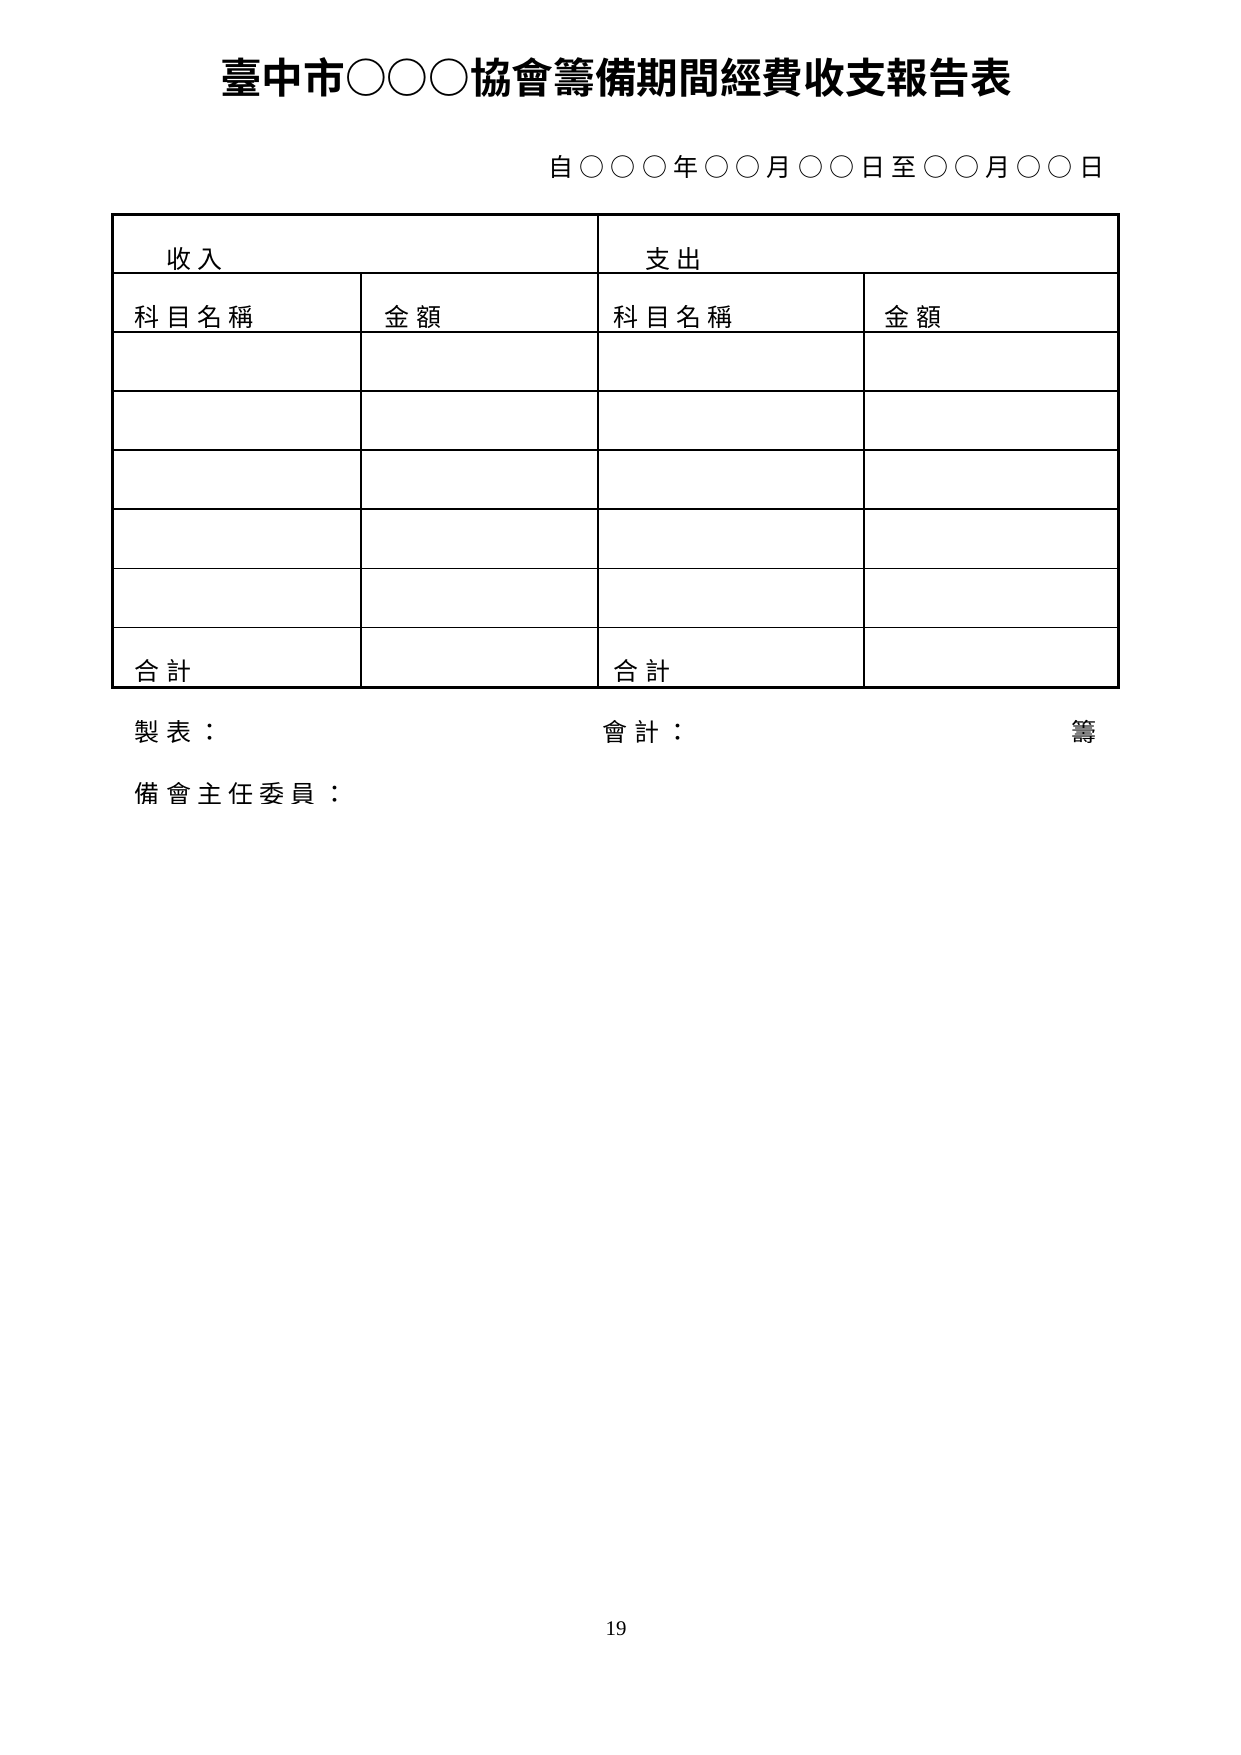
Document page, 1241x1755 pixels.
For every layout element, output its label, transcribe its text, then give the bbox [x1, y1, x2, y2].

table_cell [865, 569, 1117, 626]
table_cell 支出 [599, 216, 1117, 272]
table_header 自○○○年○○月○○日至○○月○○日 [113, 124, 1119, 213]
table_cell 合計 [599, 628, 863, 686]
table_cell [865, 510, 1117, 567]
table_cell [865, 451, 1117, 508]
table_cell 科目名稱 [114, 274, 360, 331]
table_cell [114, 333, 360, 390]
table_cell [114, 451, 360, 508]
table_cell [362, 333, 597, 390]
subtitle 臺中市○○○協會籌備期間經費收支報告表 [111, 45, 1121, 106]
table_cell [599, 510, 863, 567]
table_cell [865, 628, 1117, 686]
table_cell 合計 [114, 628, 360, 686]
table_cell [362, 510, 597, 567]
table_cell [865, 333, 1117, 390]
table_cell [362, 628, 597, 686]
table_cell 金額 [865, 274, 1117, 331]
table_cell [599, 392, 863, 449]
table_cell [114, 392, 360, 449]
table_cell [599, 569, 863, 626]
table_cell [599, 333, 863, 390]
table_cell [362, 392, 597, 449]
table_cell [362, 451, 597, 508]
table_cell 科目名稱 [599, 274, 863, 331]
table_cell [114, 569, 360, 626]
table_cell [362, 569, 597, 626]
table_cell 製表： 會計： 籌備會主任委員： [113, 689, 1119, 804]
table_cell 收入 [114, 216, 597, 272]
table_cell [865, 392, 1117, 449]
table_cell [599, 451, 863, 508]
table_cell 金額 [362, 274, 597, 331]
table_cell [114, 510, 360, 567]
